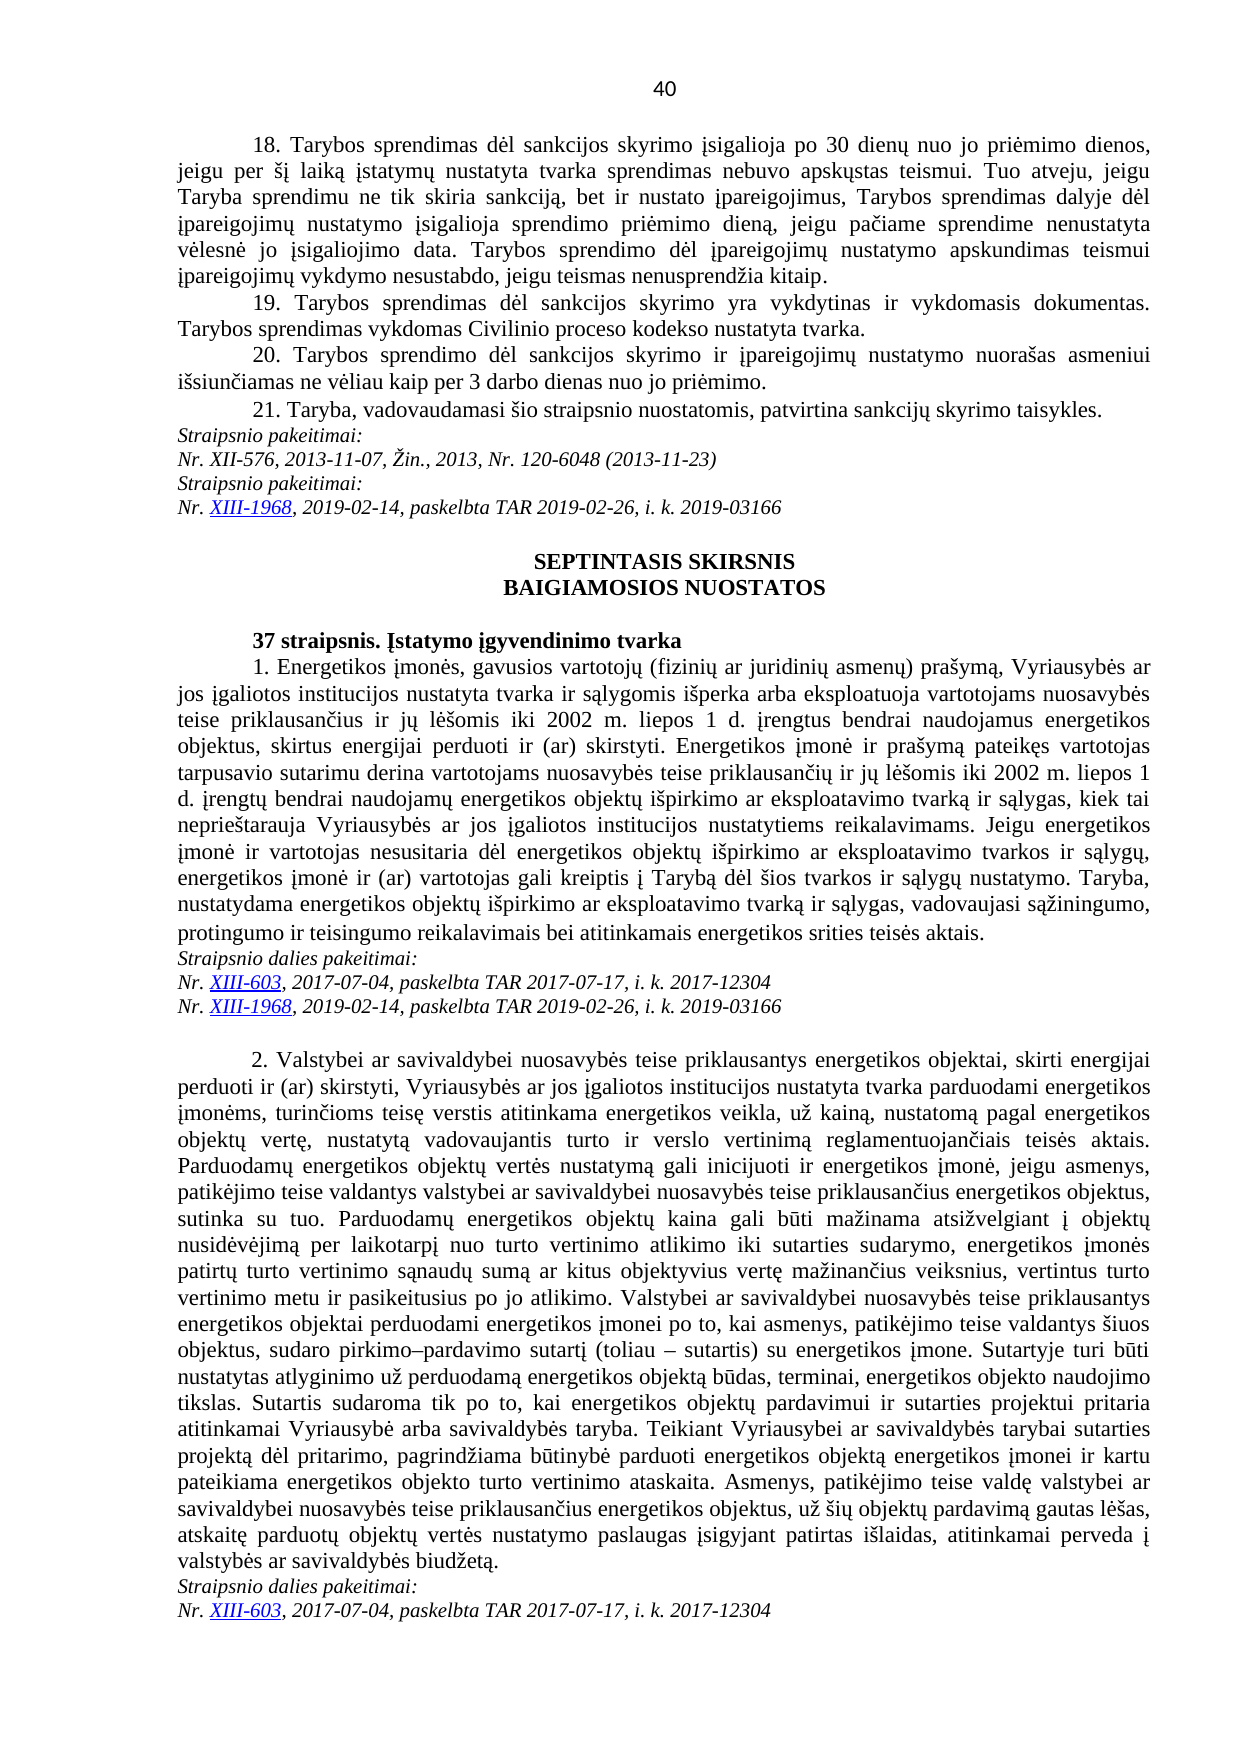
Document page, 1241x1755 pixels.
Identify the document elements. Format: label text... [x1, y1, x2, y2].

text SEPTINTASIS SKIRSNIS [177, 548, 1152, 574]
text Nr. XIII-603, 2017-07-04, paskelbta TAR 2017-07-17, i. k. 2017-12304 [177, 970, 1152, 994]
text 21. Taryba, vadovaudamasi šio straipsnio nuostatomis, patvirtina sankcijų skyrimo taisykles. [177, 394, 1152, 423]
text Nr. XIII-603, 2017-07-04, paskelbta TAR 2017-07-17, i. k. 2017-12304 [177, 1598, 1152, 1622]
text 18. Tarybos sprendimas dėl sankcijos skyrimo įsigalioja po 30 dienų nuo jo priėmimo dienos, jeigu per šį laiką įstatymų nustatyta tvarka sprendimas nebuvo apskųstas teismui. Tuo atveju, jeigu Taryba sprendimu ne tik skiria sankciją, bet ir nustato įpareigojimus, Tarybos sprendimas dalyje dėl įpareigojimų nustatymo įsigalioja sprendimo priėmimo dieną, jeigu pačiame sprendime nenustatyta vėlesnė jo įsigaliojimo data. Tarybos sprendimo dėl įpareigojimų nustatymo apskundimas teismui įpareigojimų vykdymo nesustabdo, jeigu teismas nenusprendžia kitaip. [177, 131, 1152, 289]
text 19. Tarybos sprendimas dėl sankcijos skyrimo yra vykdytinas ir vykdomasis dokumentas. Tarybos sprendimas vykdomas Civilinio proceso kodekso nustatyta tvarka. [177, 289, 1152, 341]
text Nr. XIII-1968, 2019-02-14, paskelbta TAR 2019-02-26, i. k. 2019-03166 [177, 994, 1152, 1018]
text BAIGIAMOSIOS NUOSTATOS [177, 574, 1152, 601]
text Straipsnio dalies pakeitimai: [177, 946, 1152, 970]
text Nr. XII-576, 2013-11-07, Žin., 2013, Nr. 120-6048 (2013-11-23) [177, 447, 1152, 471]
text 20. Tarybos sprendimo dėl sankcijos skyrimo ir įpareigojimų nustatymo nuorašas asmeniui išsiunčiamas ne vėliau kaip per 3 darbo dienas nuo jo priėmimo. [177, 341, 1152, 394]
text 1. Energetikos įmonės, gavusios vartotojų (fizinių ar juridinių asmenų) prašymą, Vyriausybės ar jos įgaliotos institucijos nustatyta tvarka ir sąlygomis išperka arba eksploatuoja vartotojams nuosavybės teise priklausančius ir jų lėšomis iki 2002 m. liepos 1 d. įrengtus bendrai naudojamus energetikos objektus, skirtus energijai perduoti ir (ar) skirstyti. Energetikos įmonė ir prašymą pateikęs vartotojas tarpusavio sutarimu derina vartotojams nuosavybės teise priklausančių ir jų lėšomis iki 2002 m. liepos 1 d. įrengtų bendrai naudojamų energetikos objektų išpirkimo ar eksploatavimo tvarką ir sąlygas, kiek tai neprieštarauja Vyriausybės ar jos įgaliotos institucijos nustatytiems reikalavimams. Jeigu energetikos įmonė ir vartotojas nesusitaria dėl energetikos objektų išpirkimo ar eksploatavimo tvarkos ir sąlygų, energetikos įmonė ir (ar) vartotojas gali kreiptis į Tarybą dėl šios tvarkos ir sąlygų nustatymo. Taryba, nustatydama energetikos objektų išpirkimo ar eksploatavimo tvarką ir sąlygas, vadovaujasi sąžiningumo, protingumo ir teisingumo reikalavimais bei atitinkamais energetikos srities teisės aktais. [177, 653, 1152, 946]
text Straipsnio dalies pakeitimai: [177, 1574, 1152, 1598]
text 2. Valstybei ar savivaldybei nuosavybės teise priklausantys energetikos objektai, skirti energijai perduoti ir (ar) skirstyti, Vyriausybės ar jos įgaliotos institucijos nustatyta tvarka parduodami energetikos įmonėms, turinčioms teisę verstis atitinkama energetikos veikla, už kainą, nustatomą pagal energetikos objektų vertę, nustatytą vadovaujantis turto ir verslo vertinimą reglamentuojančiais teisės aktais. Parduodamų energetikos objektų vertės nustatymą gali inicijuoti ir energetikos įmonė, jeigu asmenys, patikėjimo teise valdantys valstybei ar savivaldybei nuosavybės teise priklausančius energetikos objektus, sutinka su tuo. Parduodamų energetikos objektų kaina gali būti mažinama atsižvelgiant į objektų nusidėvėjimą per laikotarpį nuo turto vertinimo atlikimo iki sutarties sudarymo, energetikos įmonės patirtų turto vertinimo sąnaudų sumą ar kitus objektyvius vertę mažinančius veiksnius, vertintus turto vertinimo metu ir pasikeitusius po jo atlikimo. Valstybei ar savivaldybei nuosavybės teise priklausantys energetikos objektai perduodami energetikos įmonei po to, kai asmenys, patikėjimo teise valdantys šiuos objektus, sudaro pirkimo–pardavimo sutartį (toliau – sutartis) su energetikos įmone. Sutartyje turi būti nustatytas atlyginimo už perduodamą energetikos objektą būdas, terminai, energetikos objekto naudojimo tikslas. Sutartis sudaroma tik po to, kai energetikos objektų pardavimui ir sutarties projektui pritaria atitinkamai Vyriausybė arba savivaldybės taryba. Teikiant Vyriausybei ar savivaldybės tarybai sutarties projektą dėl pritarimo, pagrindžiama būtinybė parduoti energetikos objektą energetikos įmonei ir kartu pateikiama energetikos objekto turto vertinimo ataskaita. Asmenys, patikėjimo teise valdę valstybei ar savivaldybei nuosavybės teise priklausančius energetikos objektus, už šių objektų pardavimą gautas lėšas, atskaitę parduotų objektų vertės nustatymo paslaugas įsigyjant patirtas išlaidas, atitinkamai perveda į valstybės ar savivaldybės biudžetą. [177, 1047, 1152, 1574]
text 37 straipsnis. Įstatymo įgyvendinimo tvarka [177, 627, 1152, 653]
text Nr. XIII-1968, 2019-02-14, paskelbta TAR 2019-02-26, i. k. 2019-03166 [177, 495, 1152, 519]
text Straipsnio pakeitimai: [177, 423, 1152, 447]
text Straipsnio pakeitimai: [177, 471, 1152, 495]
